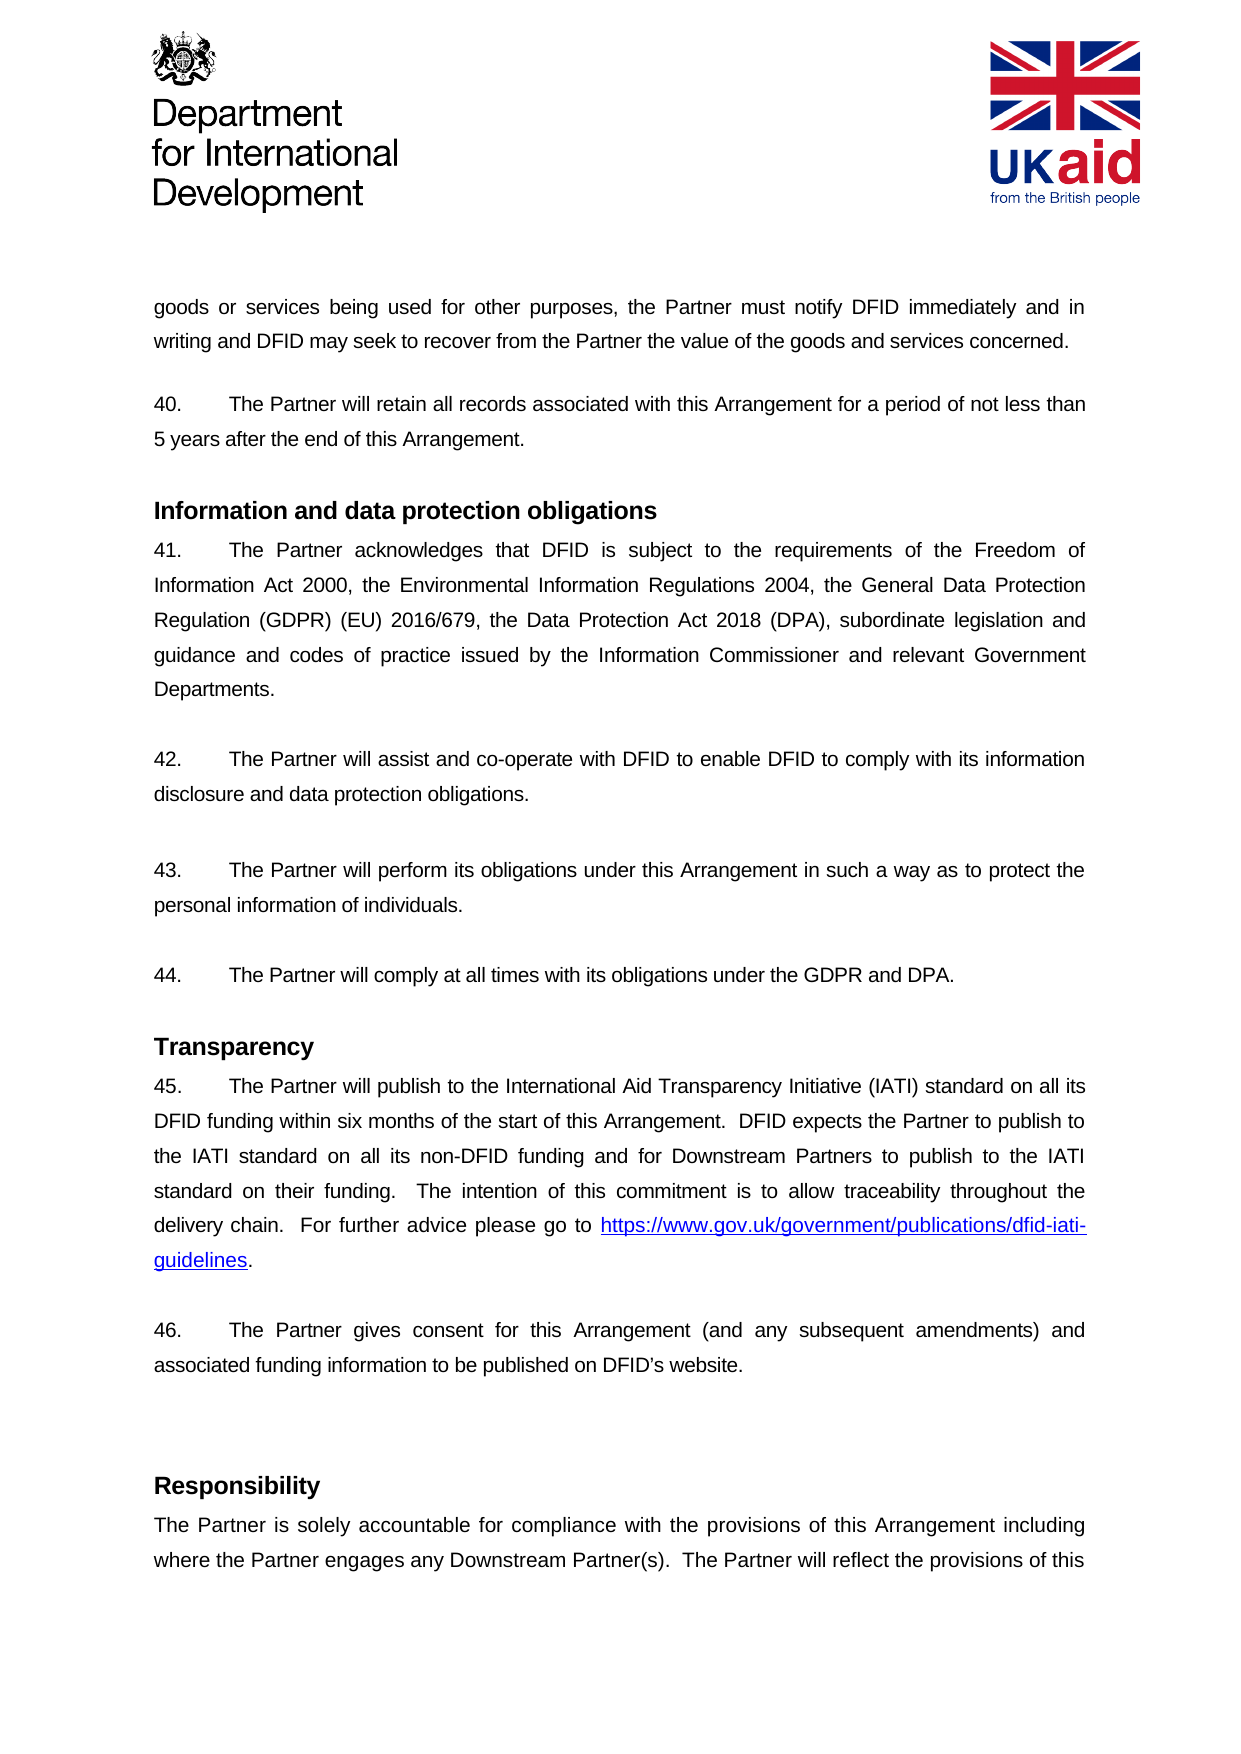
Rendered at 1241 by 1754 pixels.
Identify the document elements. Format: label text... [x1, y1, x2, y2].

list The Partner acknowledges that DFID is subject to the requirements of the Freedom of Information Act 2000, the Environmental Information Regulations 2004, the General Data Protection Regulation (GDPR) (EU) 2016/679, the Data Protection Act 2018 (DPA), subordinate legislation and guidance and codes of practice issued by the Information Commissioner and relevant Government Departments. [153, 539, 1087, 701]
list The Partner will assist and co-operate with DFID to enable DFID to comply with its information disclosure and data protection obligations. [153, 748, 1087, 806]
picture [963, 14, 1167, 230]
list The Partner will publish to the International Aid Transparency Initiative (IATI) standard on all its DFID funding within six months of the start of this Arrangement. DFID expects the Partner to publish to the IATI standard on all its non-DFID funding and for Downstream Partners to publish to the IATI standard on their funding. The intention of this commitment is to allow traceability throughout the delivery chain. For further advice please go to https://www.gov.uk/government/publications/dfid-iati-guidelines. [153, 1075, 1087, 1272]
list goods or services being used for other purposes, the Partner must notify DFID immediately and in writing and DFID may seek to recover from the Partner the value of the goods and services concerned. [153, 295, 1087, 353]
list The Partner will retain all records associated with this Arrangement for a period of not less than 5 years after the end of this Arrangement. [153, 393, 1087, 451]
list The Partner gives consent for this Arrangement (and any subsequent amendments) and associated funding information to be published on DFID’s website. [153, 1318, 1087, 1376]
text Transparency [153, 1033, 1087, 1061]
picture [146, 31, 397, 213]
list The Partner will perform its obligations under this Arrangement in such a way as to protect the personal information of individuals. [153, 859, 1087, 917]
text Responsibility [153, 1472, 1087, 1500]
list The Partner will comply at all times with its obligations under the GDPR and DPA. [153, 963, 1087, 987]
text The Partner is solely accountable for compliance with the provisions of this Arrangement including where the Partner engages any Downstream Partner(s). The Partner will reflect the provisions of this [153, 1514, 1087, 1572]
text Information and data protection obligations [153, 497, 1087, 525]
